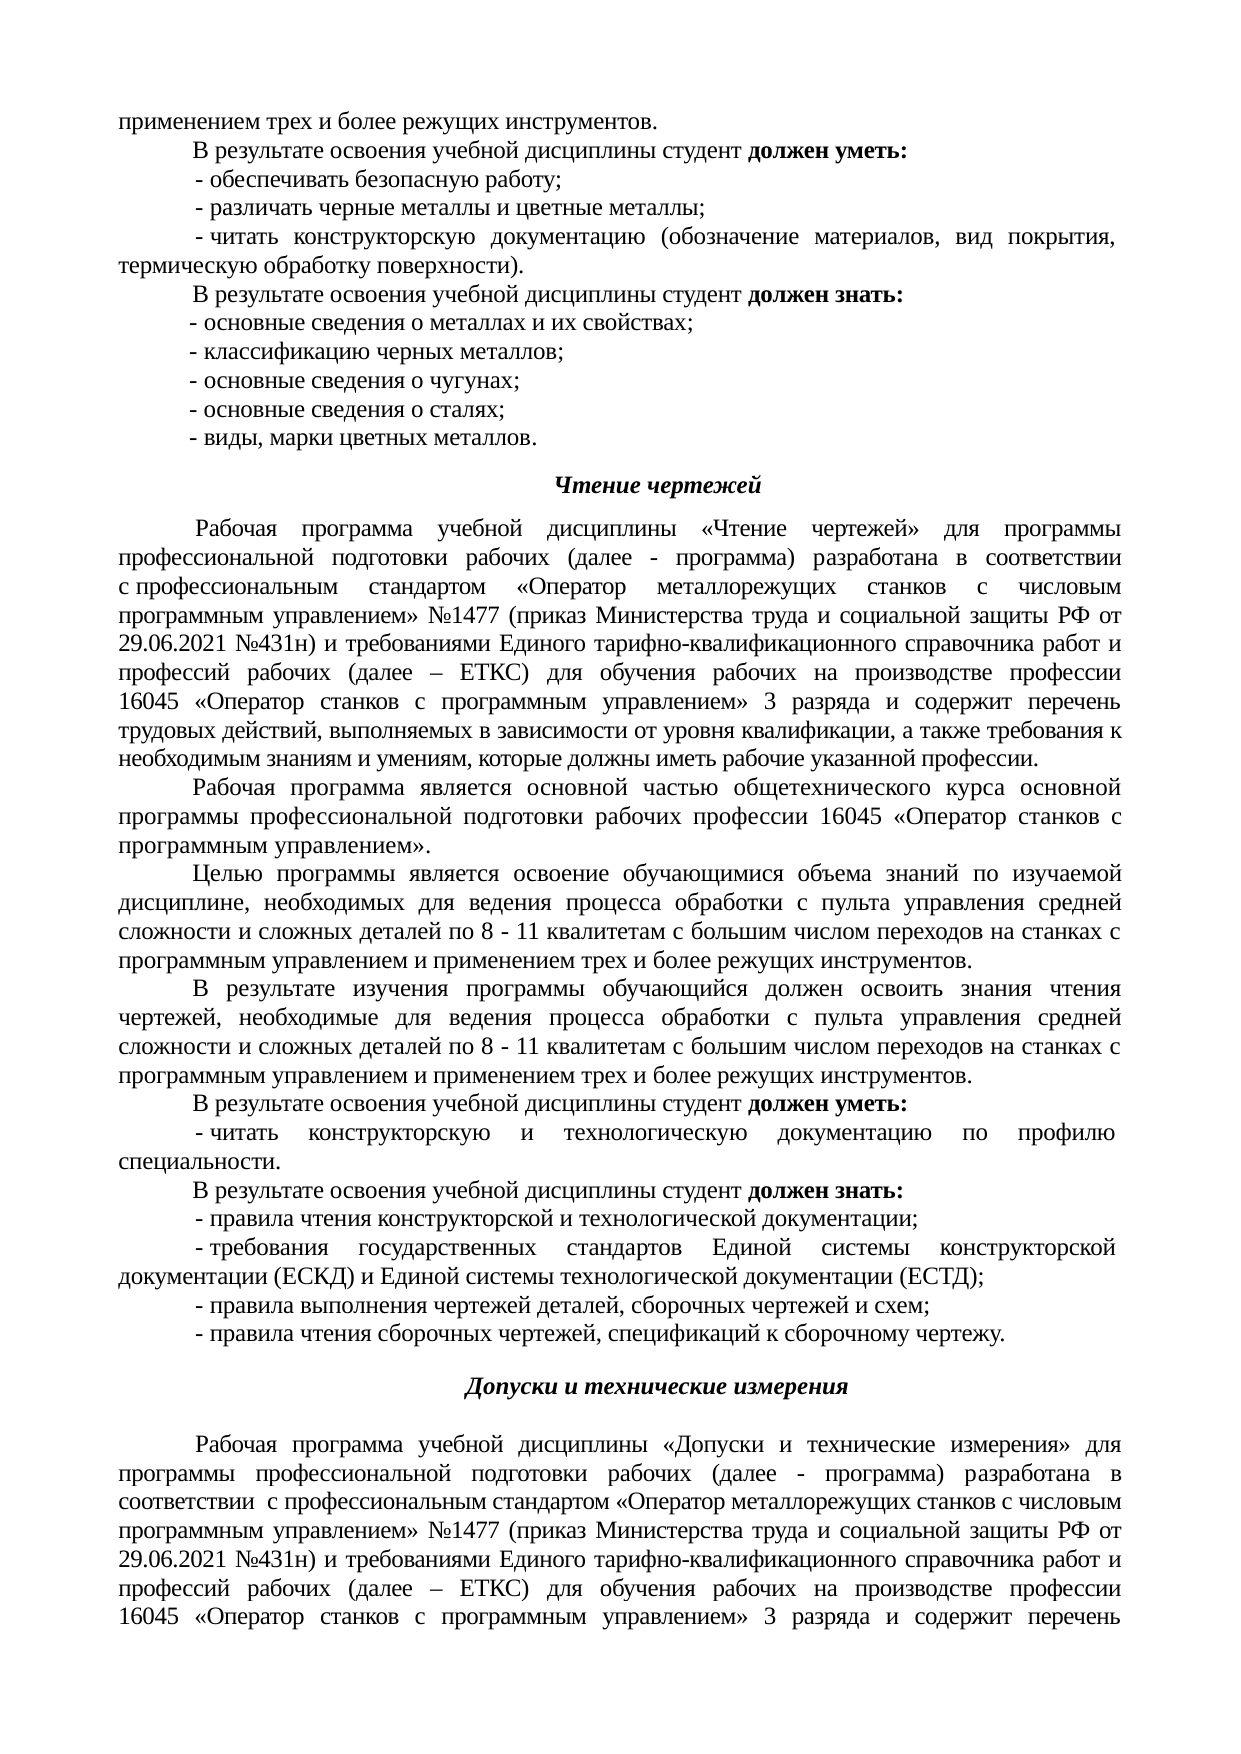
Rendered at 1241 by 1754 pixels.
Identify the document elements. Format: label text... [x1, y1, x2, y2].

text - основные сведения о сталях; [118, 394, 1116, 422]
text - правила выполнения чертежей деталей, сборочных чертежей и схем; [118, 1290, 1116, 1318]
text - правила чтения сборочных чертежей, спецификаций к сборочному чертежу. [118, 1318, 1116, 1347]
text Рабочая программа является основной частью общетехнического курса основной программы профессиональной подготовки рабочих профессии 16045 «Оператор станков с программным управлением». [118, 772, 1122, 858]
text - основные сведения о металлах и их свойствах; [118, 307, 1116, 336]
text применением трех и более режущих инструментов. [118, 106, 1122, 135]
text - обеспечивать безопасную работу; [118, 164, 1116, 192]
text - правила чтения конструкторской и технологической документации; [118, 1203, 1116, 1232]
text - основные сведения о чугунах; [118, 365, 1116, 394]
text В результате освоения учебной дисциплины студент должен уметь: [118, 1088, 1122, 1117]
text Целью программы является освоение обучающимися объема знаний по изучаемой дисциплине, необходимых для ведения процесса обработки с пульта управления средней сложности и сложных деталей по 8 - 11 квалитетам с большим числом переходов на станках с программным управлением и применением трех и более режущих инструментов. [118, 858, 1122, 973]
text Рабочая программа учебной дисциплины «Чтение чертежей» для программы профессиональной подготовки рабочих (далее - программа) разработана в соответствии с профессиональным стандартом «Оператор металлорежущих станков с числовым программным управлением» №1477 (приказ Министерства труда и социальной защиты РФ от 29.06.2021 №431н) и требованиями Единого тарифно-квалификационного справочника работ и профессий рабочих (далее – ЕТКС) для обучения рабочих на производстве профессии 16045 «Оператор станков с программным управлением» 3 разряда и содержит перечень трудовых действий, выполняемых в зависимости от уровня квалификации, а также требования к необходимым знаниям и умениям, которые должны иметь рабочие указанной профессии. [118, 513, 1122, 772]
text - читать конструкторскую и технологическую документацию по профилю специальности. [118, 1117, 1116, 1175]
text В результате освоения учебной дисциплины студент должен уметь: [118, 135, 1122, 164]
text В результате изучения программы обучающийся должен освоить знания чтения чертежей, необходимые для ведения процесса обработки с пульта управления средней сложности и сложных деталей по 8 - 11 квалитетам с большим числом переходов на станках с программным управлением и применением трех и более режущих инструментов. [118, 973, 1122, 1088]
text Чтение чертежей [118, 470, 1122, 499]
text - различать черные металлы и цветные металлы; [118, 192, 1116, 221]
text В результате освоения учебной дисциплины студент должен знать: [118, 1175, 1122, 1203]
text - читать конструкторскую документацию (обозначение материалов, вид покрытия, термическую обработку поверхности). [118, 221, 1116, 279]
text - требования государственных стандартов Единой системы конструкторской документации (ЕСКД) и Единой системы технологической документации (ЕСТД); [118, 1232, 1116, 1290]
text Рабочая программа учебной дисциплины «Допуски и технические измерения» для программы профессиональной подготовки рабочих (далее - программа) разработана в соответствии с профессиональным стандартом «Оператор металлорежущих станков с числовым программным управлением» №1477 (приказ Министерства труда и социальной защиты РФ от 29.06.2021 №431н) и требованиями Единого тарифно-квалификационного справочника работ и профессий рабочих (далее – ЕТКС) для обучения рабочих на производстве профессии 16045 «Оператор станков с программным управлением» 3 разряда и содержит перечень [118, 1429, 1122, 1630]
text Допуски и технические измерения [118, 1371, 1122, 1400]
text - виды, марки цветных металлов. [118, 422, 1116, 451]
text В результате освоения учебной дисциплины студент должен знать: [118, 279, 1122, 307]
text - классификацию черных металлов; [118, 336, 1116, 365]
